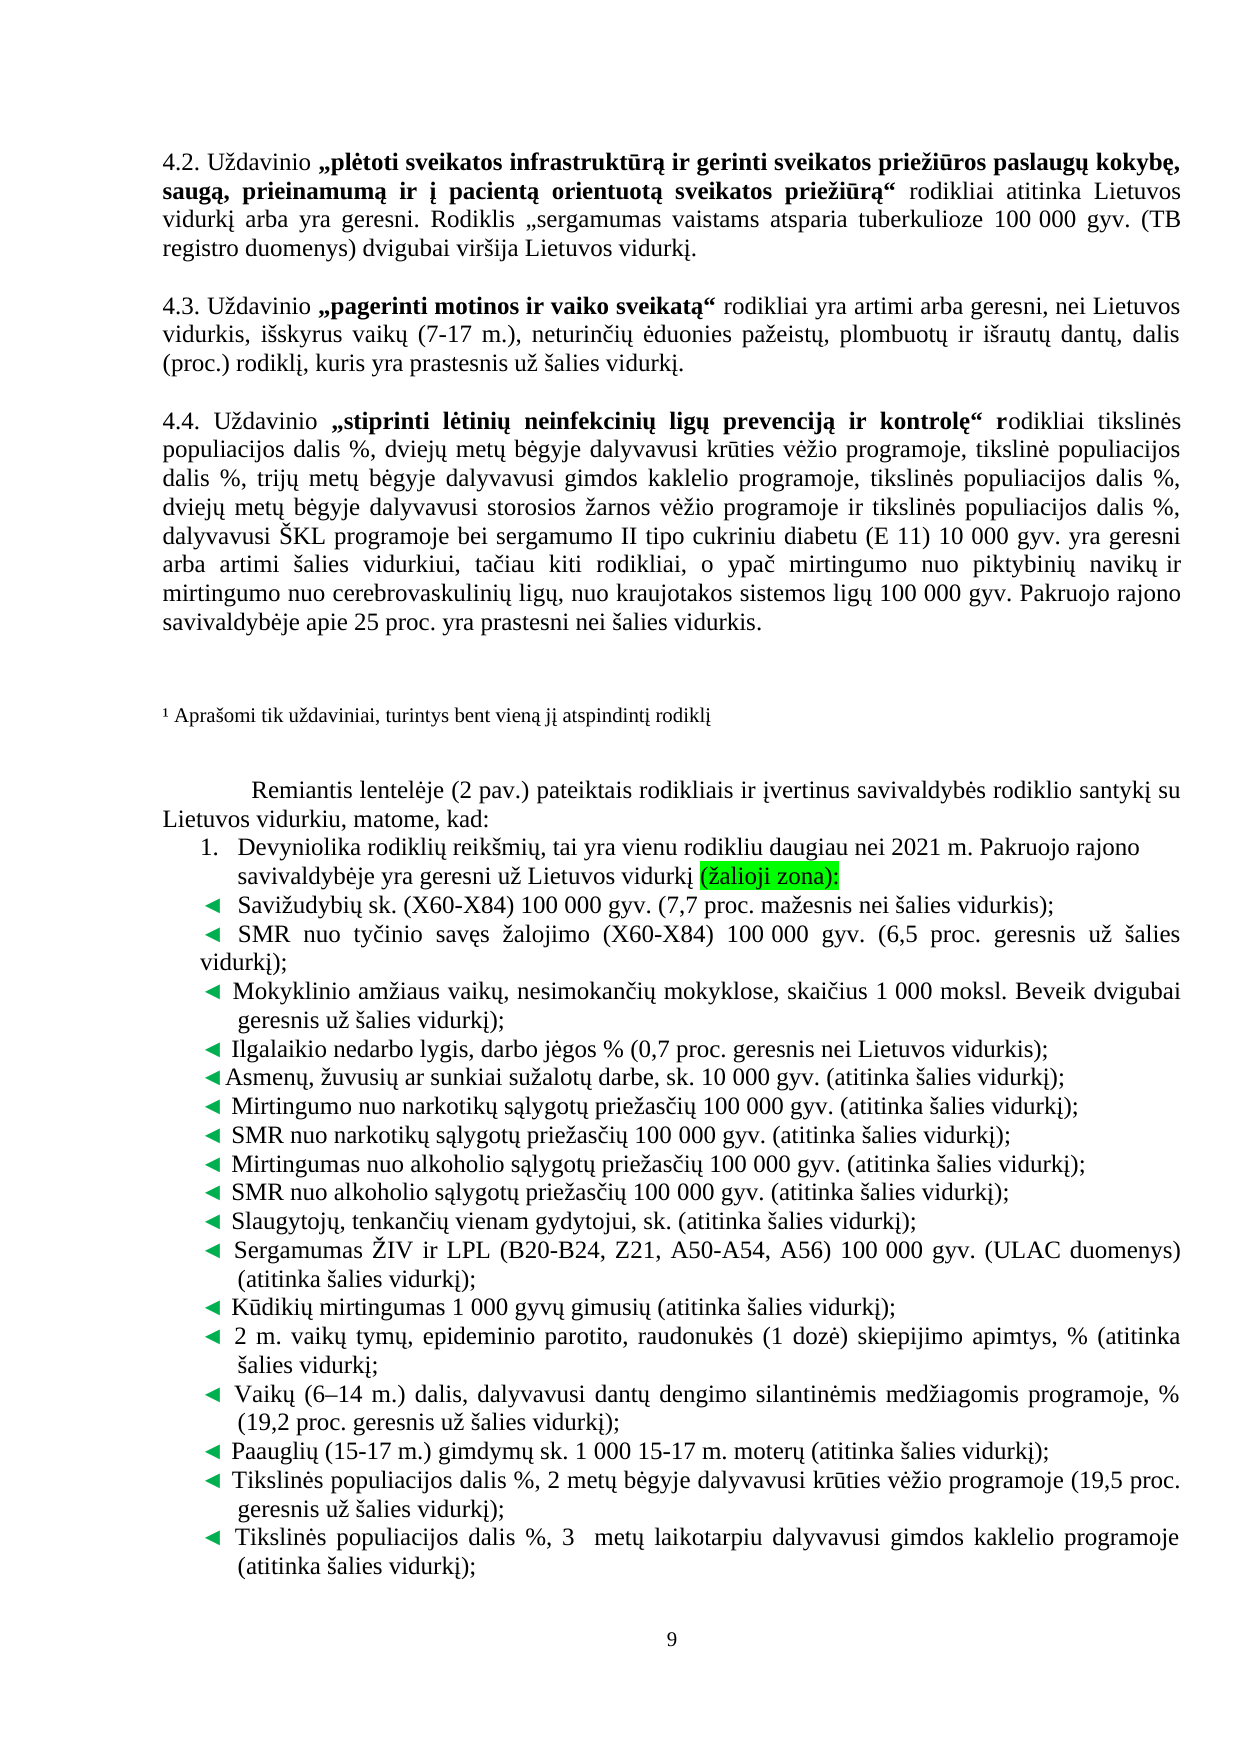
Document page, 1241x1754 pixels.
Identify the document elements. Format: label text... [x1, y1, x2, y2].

text 4.2. Uždavinio „plėtoti sveikatos infrastruktūrą ir gerinti sveikatos priežiūros paslaugų kokybę, saugą, prieinamumą ir į pacientą orientuotą sveikatos priežiūrą“ rodikliai atitinka Lietuvos vidurkį arba yra geresni. Rodiklis „sergamumas vaistams atsparia tuberkulioze 100 000 gyv. (TB registro duomenys) dvigubai viršija Lietuvos vidurkį. [162, 147, 1181, 262]
text ◄ Mirtingumo nuo narkotikų sąlygotų priežasčių 100 000 gyv. (atitinka šalies vidurkį); [200, 1091, 1181, 1120]
text ◄ Slaugytojų, tenkančių vienam gydytojui, sk. (atitinka šalies vidurkį); [200, 1206, 1181, 1235]
text 4.4. Uždavinio „stiprinti lėtinių neinfekcinių ligų prevenciją ir kontrolę“ rodikliai tikslinės populiacijos dalis %, dviejų metų bėgyje dalyvavusi krūties vėžio programoje, tikslinė populiacijos dalis %, trijų metų bėgyje dalyvavusi gimdos kaklelio programoje, tikslinės populiacijos dalis %, dviejų metų bėgyje dalyvavusi storosios žarnos vėžio programoje ir tikslinės populiacijos dalis %, dalyvavusi ŠKL programoje bei sergamumo II tipo cukriniu diabetu (E 11) 10 000 gyv. yra geresni arba artimi šalies vidurkiui, tačiau kiti rodikliai, o ypač mirtingumo nuo piktybinių navikų ir mirtingumo nuo cerebrovaskulinių ligų, nuo kraujotakos sistemos ligų 100 000 gyv. Pakruojo rajono savivaldybėje apie 25 proc. yra prastesni nei šalies vidurkis. [162, 406, 1181, 636]
text ◄ Savižudybių sk. (X60-X84) 100 000 gyv. (7,7 proc. mažesnis nei šalies vidurkis); [200, 890, 1181, 919]
text ◄ SMR nuo tyčinio savęs žalojimo (X60-X84) 100 000 gyv. (6,5 proc. geresnis už šalies vidurkį); [200, 919, 1181, 976]
text ◄ Kūdikių mirtingumas 1 000 gyvų gimusių (atitinka šalies vidurkį); [200, 1292, 1181, 1321]
text Remiantis lentelėje (2 pav.) pateiktais rodikliais ir įvertinus savivaldybės rodiklio santykį su Lietuvos vidurkiu, matome, kad: [162, 775, 1181, 832]
text ◄ 2 m. vaikų tymų, epideminio parotito, raudonukės (1 dozė) skiepijimo apimtys, % (atitinka šalies vidurkį; [200, 1321, 1181, 1379]
text ◄Asmenų, žuvusių ar sunkiai sužalotų darbe, sk. 10 000 gyv. (atitinka šalies vidurkį); [200, 1062, 1181, 1091]
text ◄ Mokyklinio amžiaus vaikų, nesimokančių mokyklose, skaičius 1 000 moksl. Beveik dvigubai geresnis už šalies vidurkį); [200, 976, 1181, 1034]
text ◄ SMR nuo alkoholio sąlygotų priežasčių 100 000 gyv. (atitinka šalies vidurkį); [200, 1177, 1181, 1206]
text 1. Devyniolika rodiklių reikšmių, tai yra vienu rodikliu daugiau nei 2021 m. Pakruojo rajono savivaldybėje yra geresni už Lietuvos vidurkį (žalioji zona): [200, 832, 1181, 890]
text ◄ Vaikų (6–14 m.) dalis, dalyvavusi dantų dengimo silantinėmis medžiagomis programoje, % (19,2 proc. geresnis už šalies vidurkį); [200, 1379, 1181, 1436]
text ◄ Sergamumas ŽIV ir LPL (B20-B24, Z21, A50-A54, A56) 100 000 gyv. (ULAC duomenys) (atitinka šalies vidurkį); [200, 1235, 1181, 1292]
text 4.3. Uždavinio „pagerinti motinos ir vaiko sveikatą“ rodikliai yra artimi arba geresni, nei Lietuvos vidurkis, išskyrus vaikų (7-17 m.), neturinčių ėduonies pažeistų, plombuotų ir išrautų dantų, dalis (proc.) rodiklį, kuris yra prastesnis už šalies vidurkį. [162, 291, 1181, 377]
text ◄ Ilgalaikio nedarbo lygis, darbo jėgos % (0,7 proc. geresnis nei Lietuvos vidurkis); [200, 1034, 1181, 1062]
text ¹ Aprašomi tik uždaviniai, turintys bent vieną jį atspindintį rodiklį [162, 703, 1181, 727]
text ◄ Paauglių (15-17 m.) gimdymų sk. 1 000 15-17 m. moterų (atitinka šalies vidurkį); [200, 1436, 1181, 1465]
text ◄ Tikslinės populiacijos dalis %, 2 metų bėgyje dalyvavusi krūties vėžio programoje (19,5 proc. geresnis už šalies vidurkį); [200, 1465, 1181, 1522]
text ◄ SMR nuo narkotikų sąlygotų priežasčių 100 000 gyv. (atitinka šalies vidurkį); [200, 1120, 1181, 1149]
text ◄ Tikslinės populiacijos dalis %, 3 metų laikotarpiu dalyvavusi gimdos kaklelio programoje (atitinka šalies vidurkį); [200, 1522, 1181, 1580]
text ◄ Mirtingumas nuo alkoholio sąlygotų priežasčių 100 000 gyv. (atitinka šalies vidurkį); [200, 1149, 1181, 1177]
